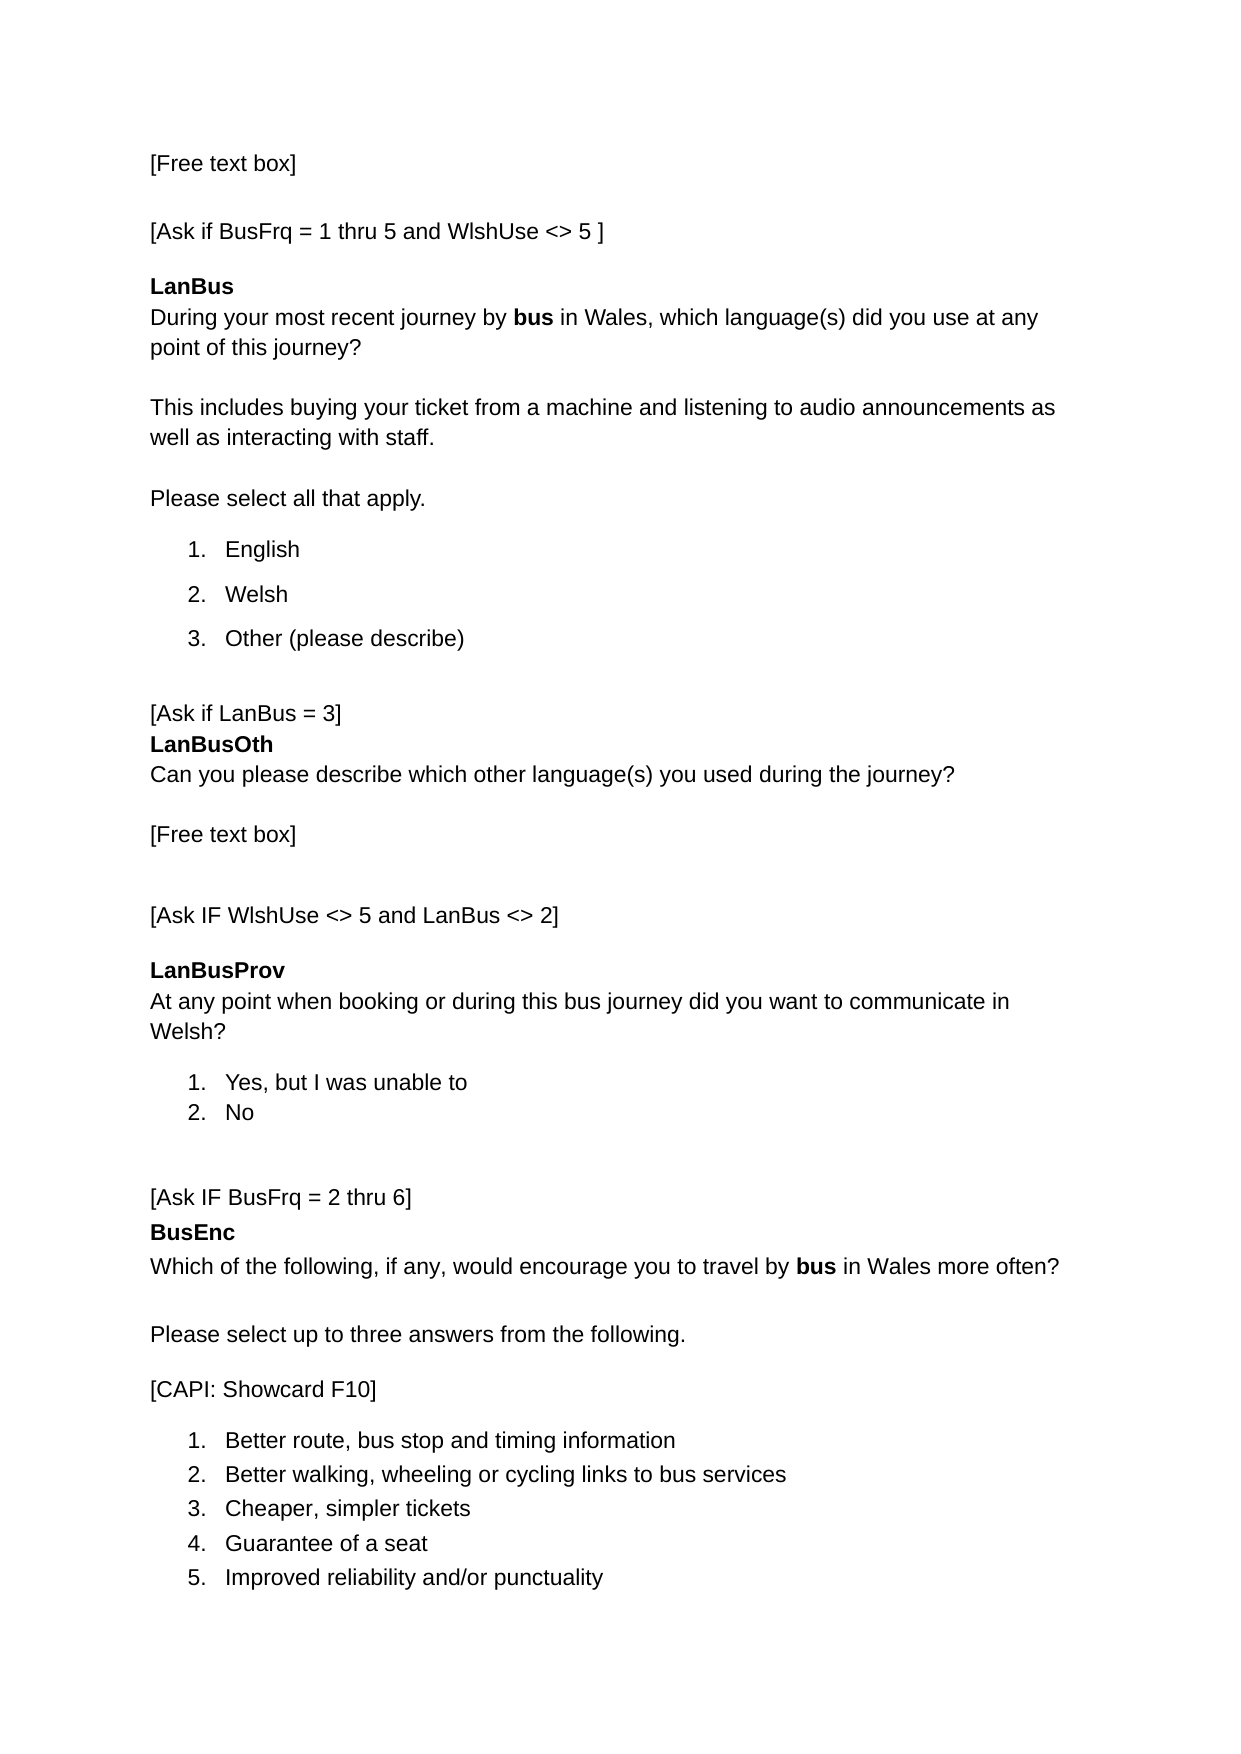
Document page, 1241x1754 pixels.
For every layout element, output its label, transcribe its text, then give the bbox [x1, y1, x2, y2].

list Cheaper, simpler tickets [187, 1495, 1090, 1522]
text [Ask IF BusFrq = 2 thru 6] [150, 1184, 1090, 1211]
list Other (please describe) [187, 625, 1090, 652]
list Better route, bus stop and timing information [187, 1427, 1090, 1453]
text During your most recent journey by bus in Wales, which language(s) did you use at any point of this journey? [150, 303, 1090, 360]
text [Free text box] [150, 150, 1090, 176]
text At any point when booking or during this bus journey did you want to communicate in Welsh? [150, 988, 1090, 1044]
text [Free text box] [150, 821, 1090, 848]
list Improved reliability and/or punctuality [187, 1564, 1090, 1590]
list Yes, but I was unable to [187, 1069, 1090, 1095]
text This includes buying your ticket from a machine and listening to audio announcements as well as interacting with staff. [150, 394, 1090, 451]
text LanBus [150, 273, 1090, 300]
list Better walking, wheeling or cycling links to bus services [187, 1461, 1090, 1488]
list No [187, 1099, 1090, 1126]
text LanBusProv [150, 957, 1090, 984]
list Welsh [187, 581, 1090, 607]
text Which of the following, if any, would encourage you to travel by bus in Wales more often? [150, 1253, 1090, 1279]
text [Ask if LanBus = 3] [150, 700, 1090, 727]
list English [187, 536, 1090, 562]
text Can you please describe which other language(s) you used during the journey? [150, 761, 1090, 787]
text LanBusOth [150, 731, 1090, 757]
text [Ask IF WlshUse <> 5 and LanBus <> 2] [150, 902, 1090, 929]
text [Ask if BusFrq = 1 thru 5 and WlshUse <> 5 ] [150, 218, 1090, 245]
text Please select all that apply. [150, 485, 1090, 511]
text BusEnc [150, 1218, 1090, 1245]
list Guarantee of a seat [187, 1529, 1090, 1556]
text Please select up to three answers from the following. [150, 1321, 1090, 1347]
text [CAPI: Showcard F10] [150, 1376, 1090, 1402]
